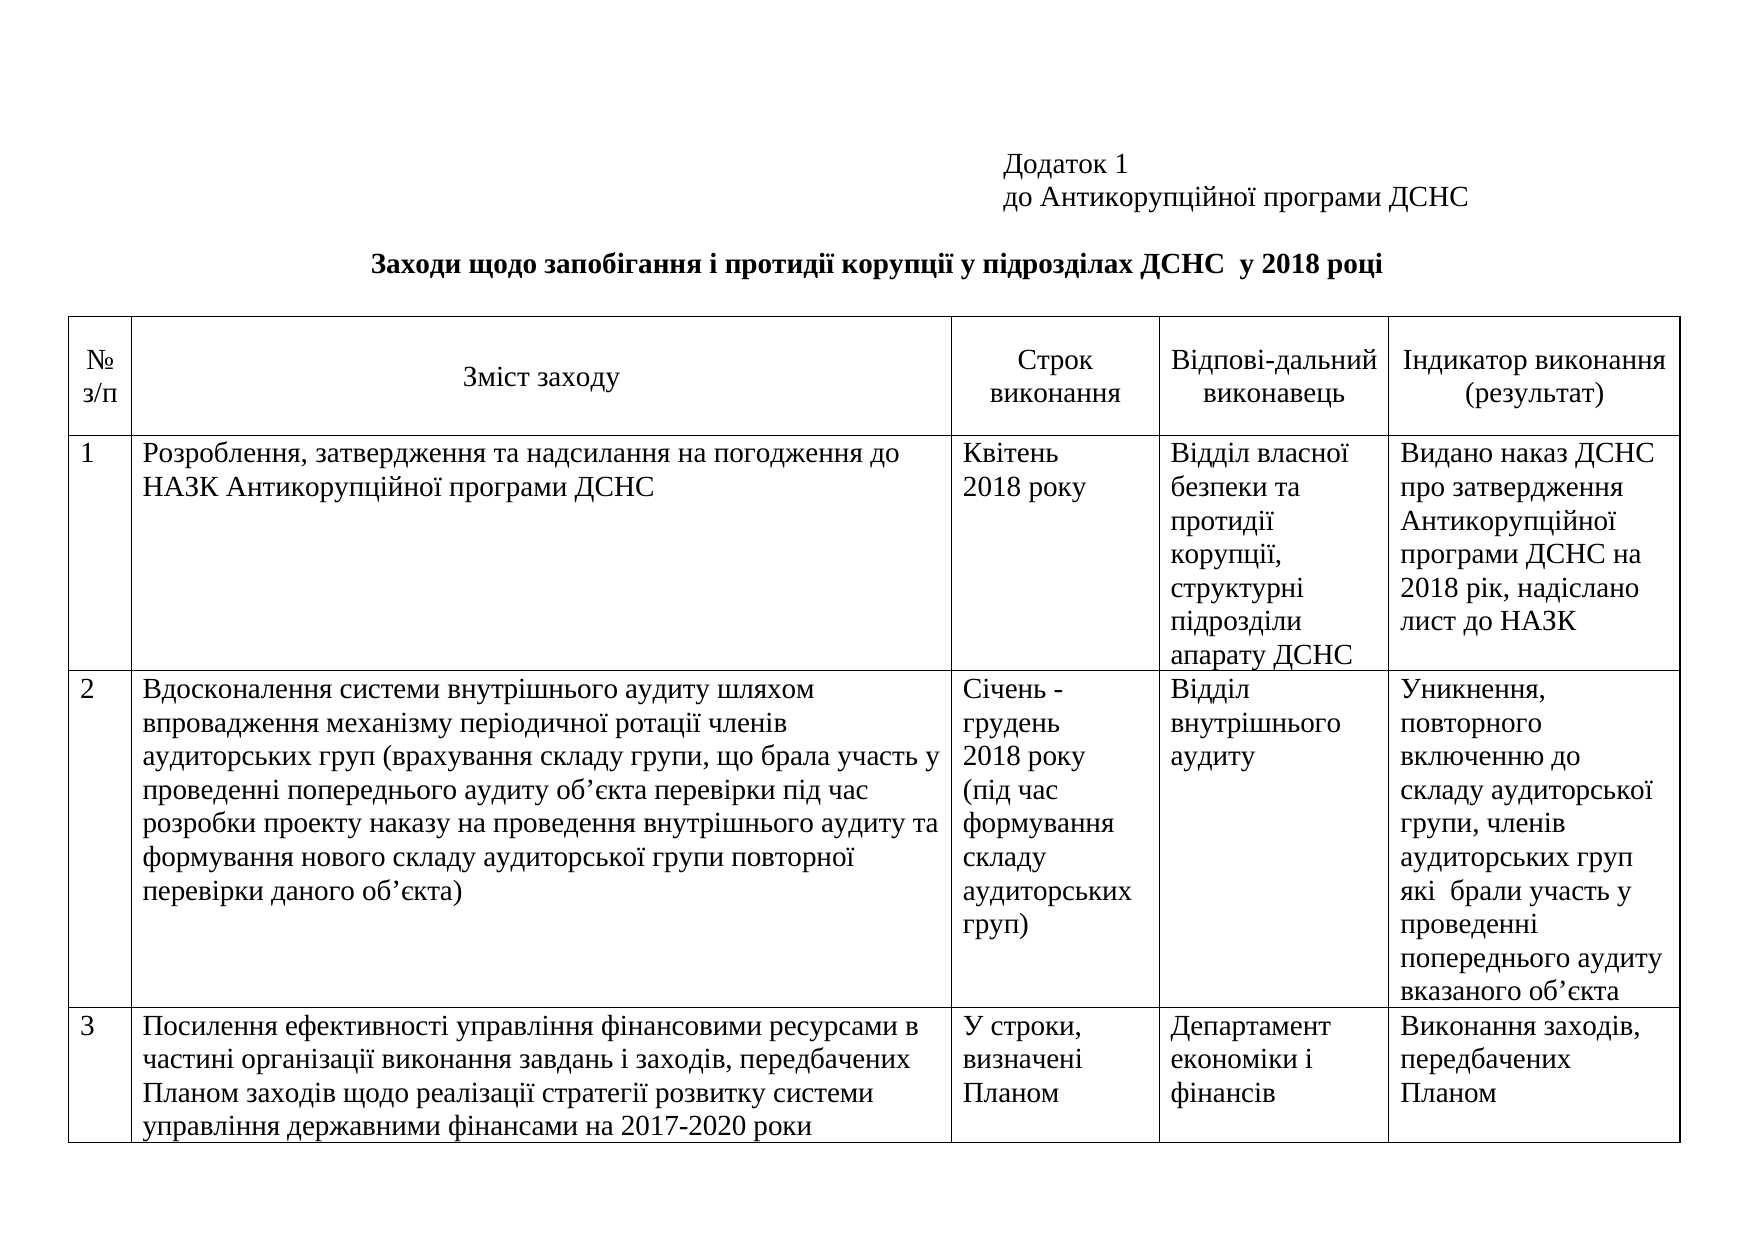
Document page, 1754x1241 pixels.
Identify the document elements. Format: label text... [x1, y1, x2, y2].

table_cell Розроблення, затвердження та надсилання на погодження до НАЗК Антикорупційної програми ДСНС [132, 436, 951, 670]
table_header Строк виконання [952, 317, 1159, 434]
table_cell У строки, визначені Планом [952, 1008, 1159, 1142]
table_cell Відділ внутрішнього аудиту [1160, 671, 1388, 1007]
table_header Зміст заходу [132, 317, 951, 434]
table_cell Департамент економіки і фінансів [1160, 1008, 1388, 1142]
table_cell Відділ власної безпеки та протидії корупції, структурні підрозділи апарату ДСНС [1160, 436, 1388, 670]
table_cell Уникнення, повторного включенню до складу аудиторської групи, членів аудиторських груп які брали участь у проведенні попереднього аудиту вказаного об’єкта [1389, 671, 1679, 1007]
table_cell Посилення ефективності управління фінансовими ресурсами в частині організації виконання завдань і заходів, передбачених Планом заходів щодо реалізації стратегії розвитку системи управління державними фінансами на 2017-2020 роки [132, 1008, 951, 1142]
table_header Відпові-дальний виконавець [1160, 317, 1388, 434]
table_cell 2 [69, 671, 131, 1007]
text Додаток 1 [118, 146, 1636, 179]
table_cell Вдосконалення системи внутрішнього аудиту шляхом впровадження механізму періодичної ротації членів аудиторських груп (врахування складу групи, що брала участь у проведенні попереднього аудиту об’єкта перевірки під час розробки проекту наказу на проведення внутрішнього аудиту та формування нового складу аудиторської групи повторної перевірки даного об’єкта) [132, 671, 951, 1007]
table_header № з/п [69, 317, 131, 434]
table_header Індикатор виконання (результат) [1389, 317, 1679, 434]
table_cell Виконання заходів, передбачених Планом [1389, 1008, 1679, 1142]
table_cell 1 [69, 436, 131, 670]
text до Антикорупційної програми ДСНС [118, 179, 1636, 213]
table_cell 3 [69, 1008, 131, 1142]
table_cell Квітень 2018 року [952, 436, 1159, 670]
table_cell Січень -грудень 2018 року (під час формування складу аудиторських груп) [952, 671, 1159, 1007]
text Заходи щодо запобігання і протидії корупції у підрозділах ДСНС у 2018 році [118, 247, 1636, 280]
table_cell Видано наказ ДСНС про затвердження Антикорупційної програми ДСНС на 2018 рік, надіслано лист до НАЗК [1389, 436, 1679, 670]
